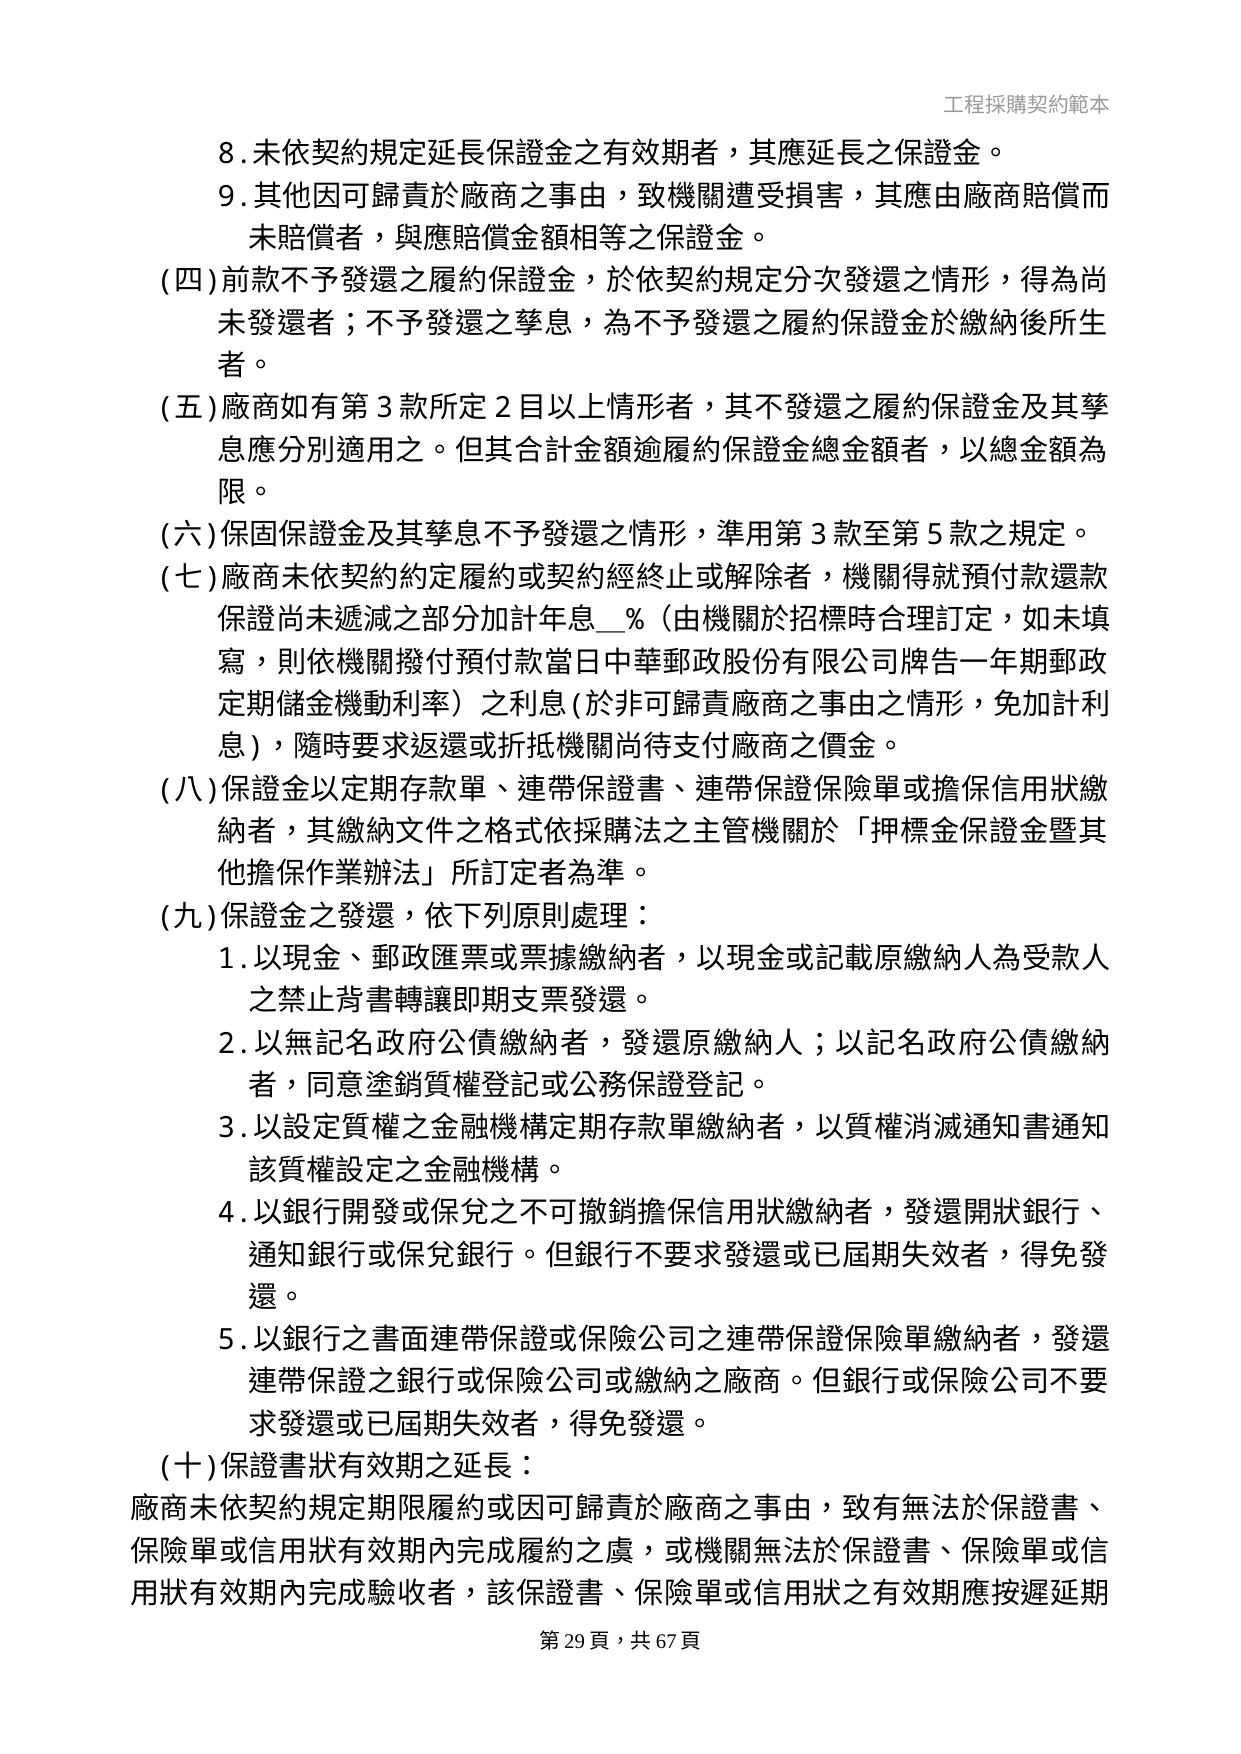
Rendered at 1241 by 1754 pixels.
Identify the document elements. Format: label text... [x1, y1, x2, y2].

text (七)廠商未依契約約定履約或契約經終止或解除者，機關得就預付款還款保證尚未遞減之部分加計年息＿%（由機關於招標時合理訂定，如未填寫，則依機關撥付預付款當日中華郵政股份有限公司牌告一年期郵政定期儲金機動利率）之利息(於非可歸責廠商之事由之情形，免加計利息)，隨時要求返還或折抵機關尚待支付廠商之價金。 [156, 553, 1110, 765]
text (五)廠商如有第3款所定2目以上情形者，其不發還之履約保證金及其孳息應分別適用之。但其合計金額逾履約保證金總金額者，以總金額為限。 [156, 384, 1110, 511]
text 廠商未依契約規定期限履約或因可歸責於廠商之事由，致有無法於保證書、保險單或信用狀有效期內完成履約之虞，或機關無法於保證書、保險單或信用狀有效期內完成驗收者，該保證書、保險單或信用狀之有效期應按遲延期 [130, 1485, 1110, 1612]
text (八)保證金以定期存款單、連帶保證書、連帶保證保險單或擔保信用狀繳納者，其繳納文件之格式依採購法之主管機關於「押標金保證金暨其他擔保作業辦法」所訂定者為準。 [156, 765, 1110, 892]
text 2.以無記名政府公債繳納者，發還原繳納人；以記名政府公債繳納者，同意塗銷質權登記或公務保證登記。 [217, 1019, 1110, 1104]
text 4.以銀行開發或保兌之不可撤銷擔保信用狀繳納者，發還開狀銀行、通知銀行或保兌銀行。但銀行不要求發還或已屆期失效者，得免發還。 [217, 1189, 1110, 1316]
text 9.其他因可歸責於廠商之事由，致機關遭受損害，其應由廠商賠償而未賠償者，與應賠償金額相等之保證金。 [217, 172, 1110, 257]
text 8.未依契約規定延長保證金之有效期者，其應延長之保證金。 [217, 130, 1110, 172]
text (六)保固保證金及其孳息不予發還之情形，準用第3款至第5款之規定。 [156, 511, 1110, 553]
text (十)保證書狀有效期之延長： [156, 1443, 1110, 1485]
text 5.以銀行之書面連帶保證或保險公司之連帶保證保險單繳納者，發還連帶保證之銀行或保險公司或繳納之廠商。但銀行或保險公司不要求發還或已屆期失效者，得免發還。 [217, 1316, 1110, 1443]
text 3.以設定質權之金融機構定期存款單繳納者，以質權消滅通知書通知該質權設定之金融機構。 [217, 1104, 1110, 1189]
text (九)保證金之發還，依下列原則處理： [156, 892, 1110, 934]
text 1.以現金、郵政匯票或票據繳納者，以現金或記載原繳納人為受款人之禁止背書轉讓即期支票發還。 [217, 934, 1110, 1019]
text (四)前款不予發還之履約保證金，於依契約規定分次發還之情形，得為尚未發還者；不予發還之孳息，為不予發還之履約保證金於繳納後所生者。 [156, 257, 1110, 384]
